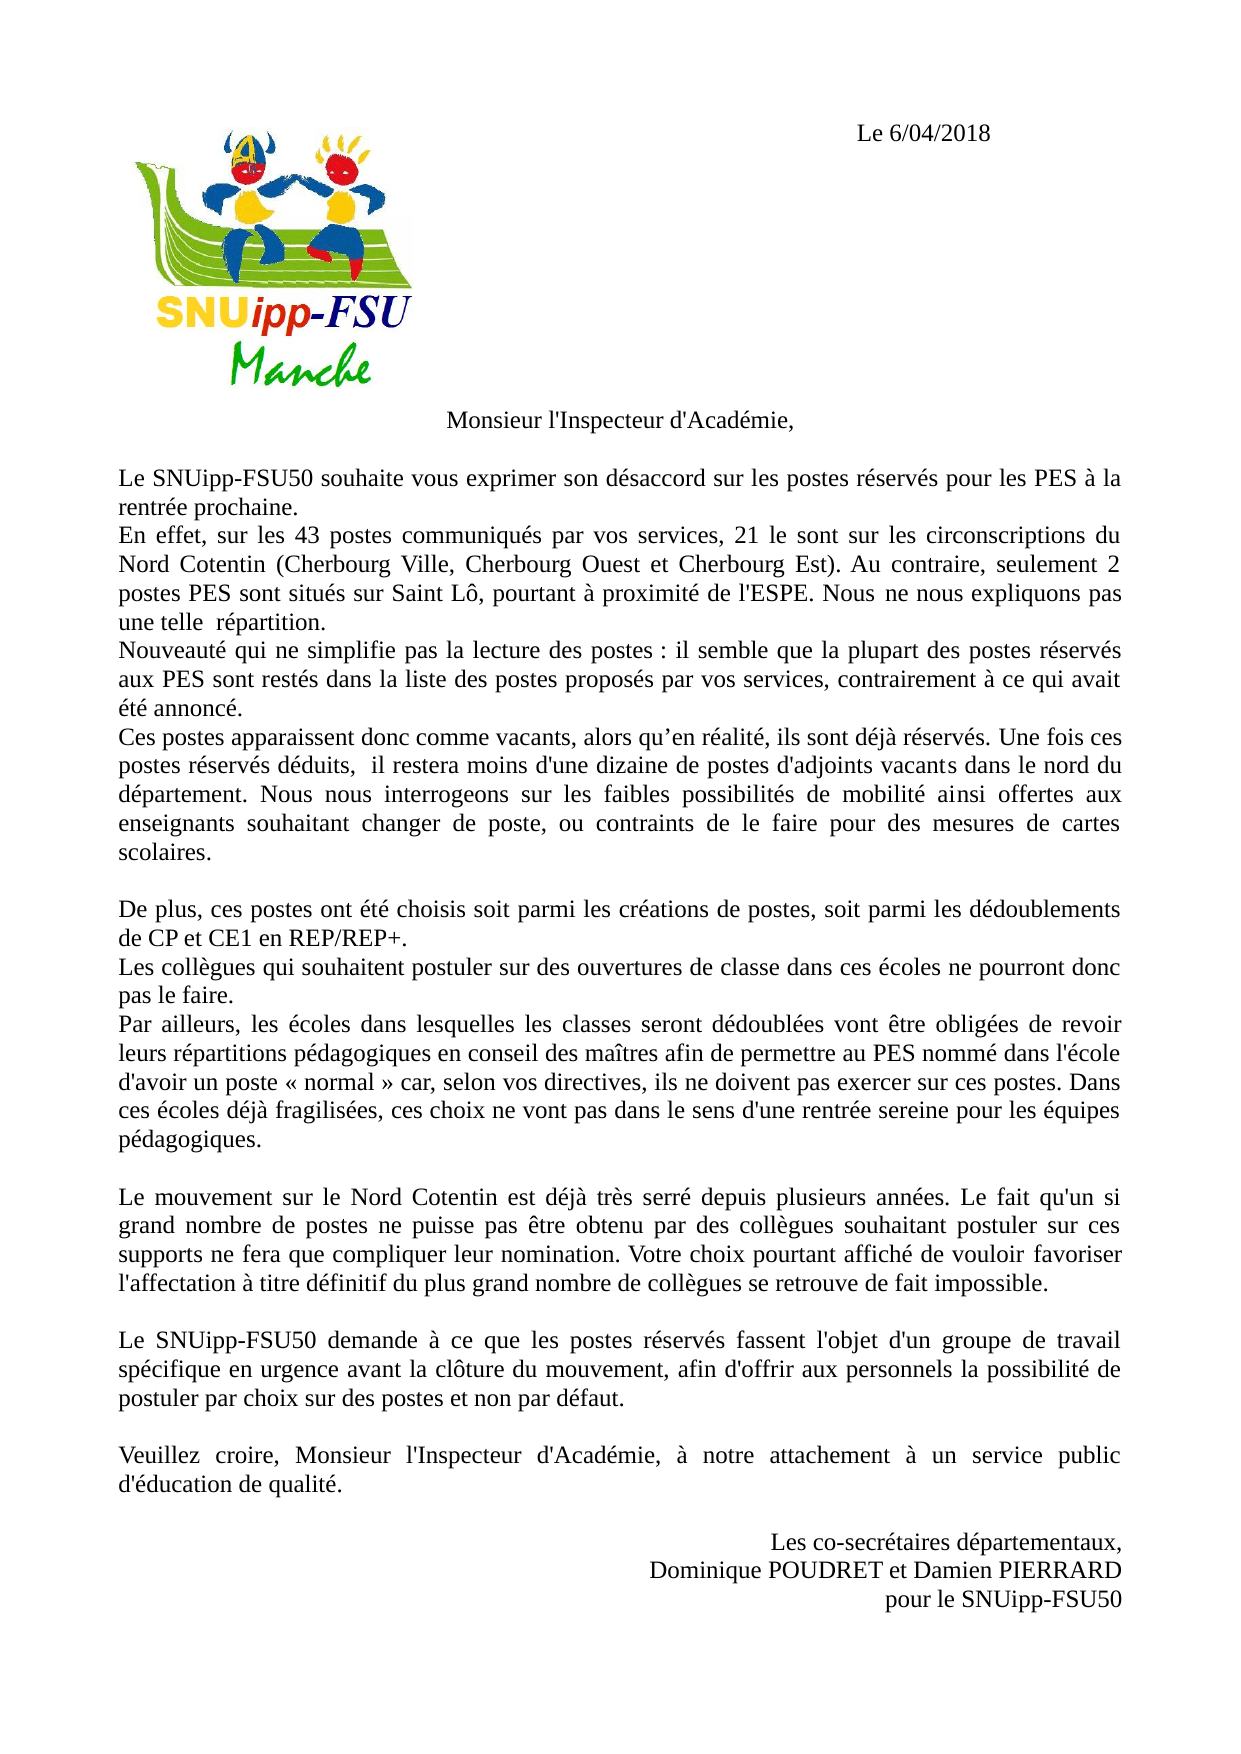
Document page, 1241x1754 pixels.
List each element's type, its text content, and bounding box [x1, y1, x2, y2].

text Le mouvement sur le Nord Cotentin est déjà très serré depuis plusieurs années. Le fait qu'un si grand nombre de postes ne puisse pas être obtenu par des collègues souhaitant postuler sur ces supports ne fera que compliquer leur nomination. Votre choix pourtant affiché de vouloir favoriser l'affectation à titre définitif du plus grand nombre de collègues se retrouve de fait impossible. [118, 1182, 1122, 1297]
picture [130, 127, 416, 393]
text Le SNUipp-FSU50 demande à ce que les postes réservés fassent l'objet d'un groupe de travail spécifique en urgence avant la clôture du mouvement, afin d'offrir aux personnels la possibilité de postuler par choix sur des postes et non par défaut. [118, 1326, 1122, 1412]
text Veuillez croire, Monsieur l'Inspecteur d'Académie, à notre attachement à un service public d'éducation de qualité. [118, 1441, 1122, 1498]
text En effet, sur les 43 postes communiqués par vos services, 21 le sont sur les circonscriptions du Nord Cotentin (Cherbourg Ville, Cherbourg Ouest et Cherbourg Est). Au contraire, seulement 2 postes PES sont situés sur Saint Lô, pourtant à proximité de l'ESPE. Nous ne nous expliquons pas une telle répartition. [118, 521, 1122, 636]
text De plus, ces postes ont été choisis soit parmi les créations de postes, soit parmi les dédoublements de CP et CE1 en REP/REP+. [118, 894, 1122, 952]
text Ces postes apparaissent donc comme vacants, alors qu’en réalité, ils sont déjà réservés. Une fois ces postes réservés déduits, il restera moins d'une dizaine de postes d'adjoints vacants dans le nord du département. Nous nous interrogeons sur les faibles possibilités de mobilité ainsi offertes aux enseignants souhaitant changer de poste, ou contraints de le faire pour des mesures de cartes scolaires. [118, 722, 1122, 866]
text Dominique POUDRET et Damien PIERRARD [118, 1556, 1122, 1584]
text pour le SNUipp-FSU50 [118, 1584, 1122, 1613]
text Le 6/04/2018 [118, 118, 1122, 147]
text Les co-secrétaires départementaux, [118, 1527, 1122, 1556]
text Les collègues qui souhaitent postuler sur des ouvertures de classe dans ces écoles ne pourront donc pas le faire. [118, 952, 1122, 1009]
text Par ailleurs, les écoles dans lesquelles les classes seront dédoublées vont être obligées de revoir leurs répartitions pédagogiques en conseil des maîtres afin de permettre au PES nommé dans l'école d'avoir un poste « normal » car, selon vos directives, ils ne doivent pas exercer sur ces postes. Dans ces écoles déjà fragilisées, ces choix ne vont pas dans le sens d'une rentrée sereine pour les équipes pédagogiques. [118, 1009, 1122, 1153]
text Nouveauté qui ne simplifie pas la lecture des postes : il semble que la plupart des postes réservés aux PES sont restés dans la liste des postes proposés par vos services, contrairement à ce qui avait été annoncé. [118, 636, 1122, 722]
text Le SNUipp-FSU50 souhaite vous exprimer son désaccord sur les postes réservés pour les PES à la rentrée prochaine. [118, 463, 1122, 521]
text Monsieur l'Inspecteur d'Académie, [118, 406, 1122, 434]
